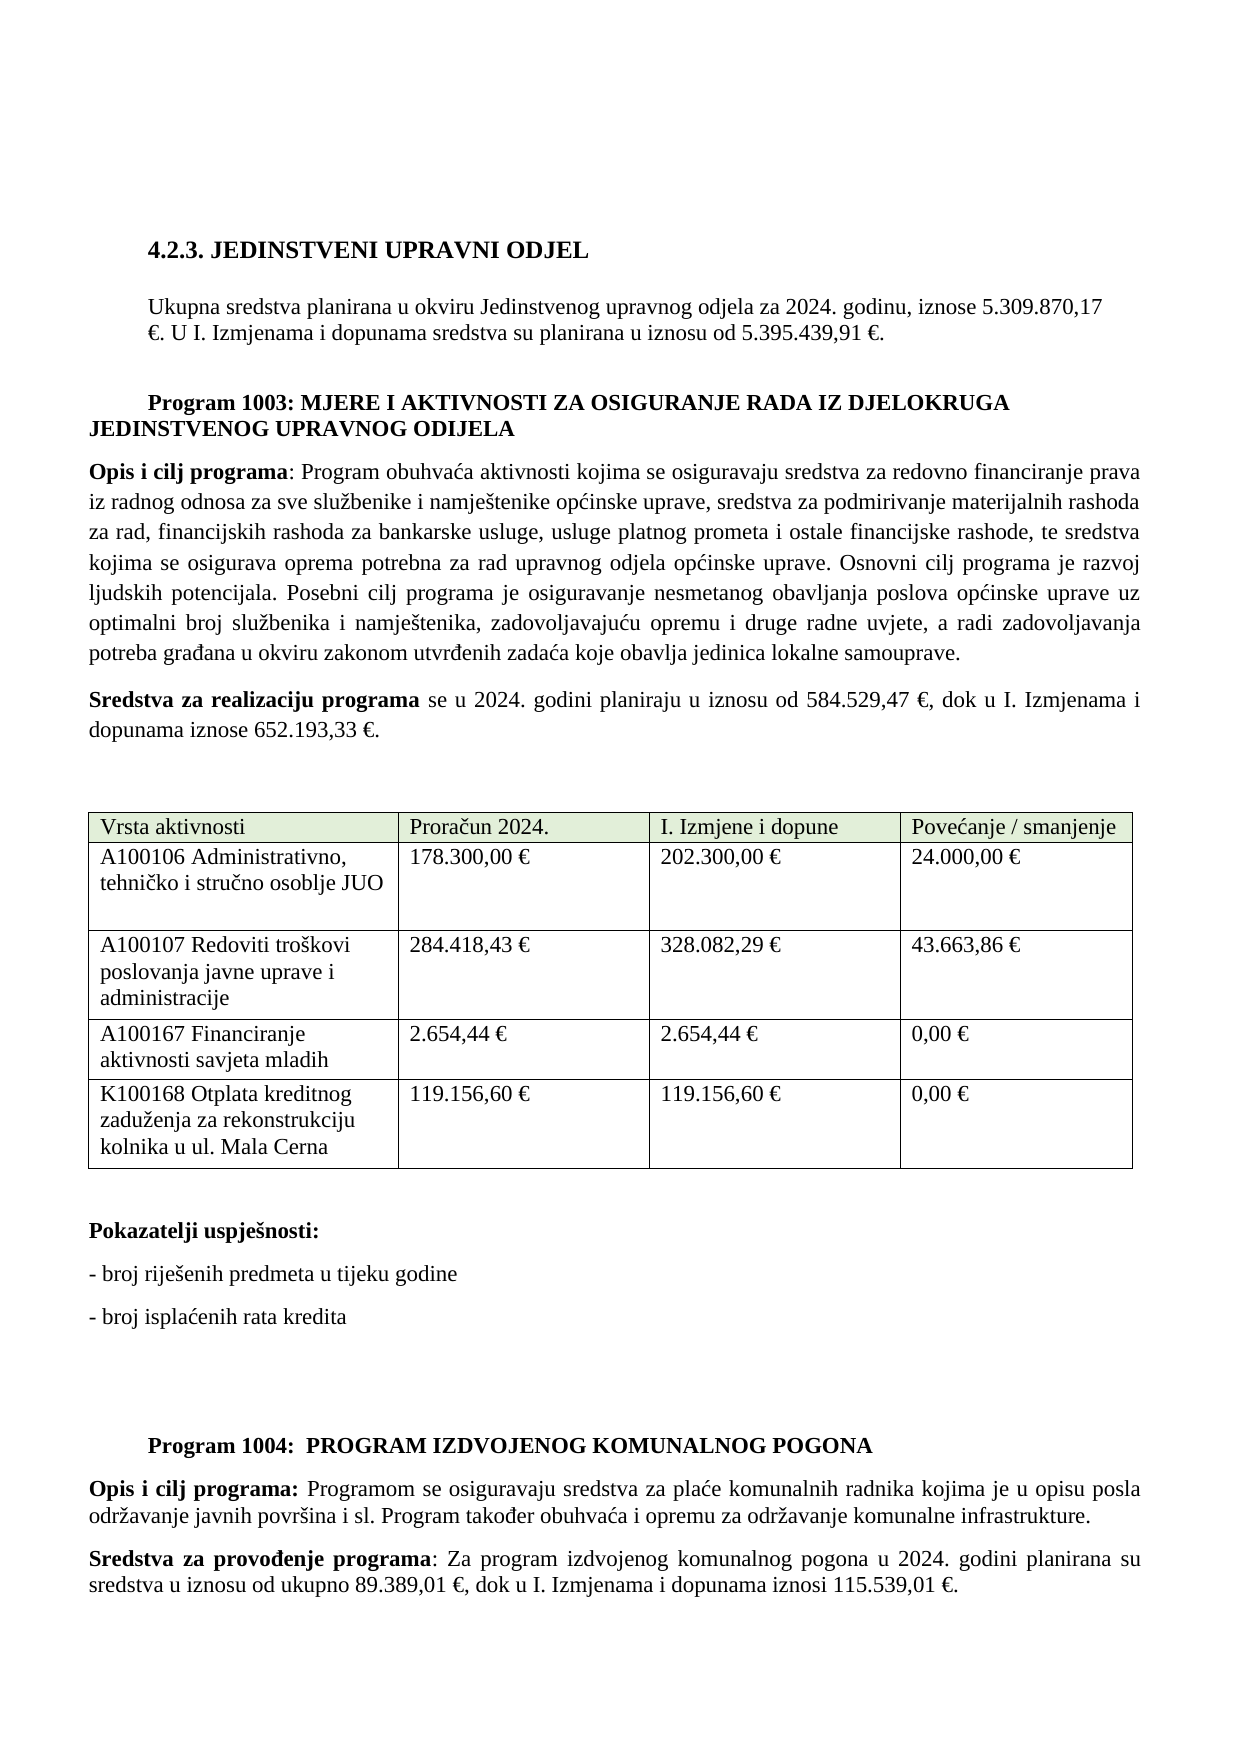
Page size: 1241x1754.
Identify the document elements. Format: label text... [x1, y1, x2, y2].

table_cell 328.082,29 € [650, 931, 900, 1019]
table_cell A100107 Redoviti troškovi poslovanja javne uprave i administracije [89, 931, 398, 1019]
table_cell K100168 Otplata kreditnog zaduženja za rekonstrukciju kolnika u ul. Mala Cerna [89, 1080, 398, 1167]
table_cell 24.000,00 € [901, 843, 1132, 930]
table_cell A100106 Administrativno, tehničko i stručno osoblje JUO [89, 843, 398, 930]
table_header Vrsta aktivnosti [89, 813, 398, 842]
subtitle 4.2.3. JEDINSTVENI UPRAVNI ODJEL [148, 235, 1123, 264]
table_cell A100167 Financiranje aktivnosti savjeta mladih [89, 1020, 398, 1079]
table_cell 0,00 € [901, 1020, 1132, 1079]
table_cell 284.418,43 € [399, 931, 649, 1019]
table_header Proračun 2024. [399, 813, 649, 842]
subtitle Ukupna sredstva planirana u okviru Jedinstvenog upravnog odjela za 2024. godinu, iznose 5.309.870,17 €. U I. Izmjenama i dopunama sredstva su planirana u iznosu od 5.395.439,91 €. [148, 293, 1123, 346]
text - broj isplaćenih rata kredita [88, 1303, 1142, 1330]
table_cell 178.300,00 € [399, 843, 649, 930]
table_cell 202.300,00 € [650, 843, 900, 930]
text Sredstva za realizaciju programa se u 2024. godini planiraju u iznosu od 584.529,47 €, dok u I. Izmjenama i dopunama iznose 652.193,33 €. [88, 686, 1142, 743]
text Opis i cilj programa: Program obuhvaća aktivnosti kojima se osiguravaju sredstva za redovno financiranje prava iz radnog odnosa za sve službenike i namještenike općinske uprave, sredstva za podmirivanje materijalnih rashoda za rad, financijskih rashoda za bankarske usluge, usluge platnog prometa i ostale financijske rashode, te sredstva kojima se osigurava oprema potrebna za rad upravnog odjela općinske uprave. Osnovni cilj programa je razvoj ljudskih potencijala. Posebni cilj programa je osiguravanje nesmetanog obavljanja poslova općinske uprave uz optimalni broj službenika i namještenika, zadovoljavajuću opremu i druge radne uvjete, a radi zadovoljavanja potreba građana u okviru zakonom utvrđenih zadaća koje obavlja jedinica lokalne samouprave. [88, 458, 1142, 666]
table_cell 119.156,60 € [399, 1080, 649, 1167]
text - broj riješenih predmeta u tijeku godine [88, 1260, 1142, 1287]
text Program 1003: MJERE I AKTIVNOSTI ZA OSIGURANJE RADA IZ DJELOKRUGA JEDINSTVENOG UPRAVNOG ODIJELA [88, 388, 1142, 441]
text Pokazatelji uspješnosti: [88, 1217, 1142, 1244]
text Program 1004: PROGRAM IZDVOJENOG KOMUNALNOG POGONA [148, 1432, 1142, 1459]
text Opis i cilj programa: Programom se osiguravaju sredstva za plaće komunalnih radnika kojima je u opisu posla održavanje javnih površina i sl. Program također obuhvaća i opremu za održavanje komunalne infrastrukture. [88, 1475, 1142, 1528]
text Sredstva za provođenje programa: Za program izdvojenog komunalnog pogona u 2024. godini planirana su sredstva u iznosu od ukupno 89.389,01 €, dok u I. Izmjenama i dopunama iznosi 115.539,01 €. [88, 1545, 1142, 1597]
table_cell 2.654,44 € [399, 1020, 649, 1079]
table_cell 0,00 € [901, 1080, 1132, 1167]
table_header Povećanje / smanjenje [901, 813, 1132, 842]
table_cell 2.654,44 € [650, 1020, 900, 1079]
table_header I. Izmjene i dopune [650, 813, 900, 842]
table_cell 119.156,60 € [650, 1080, 900, 1167]
table_cell 43.663,86 € [901, 931, 1132, 1019]
